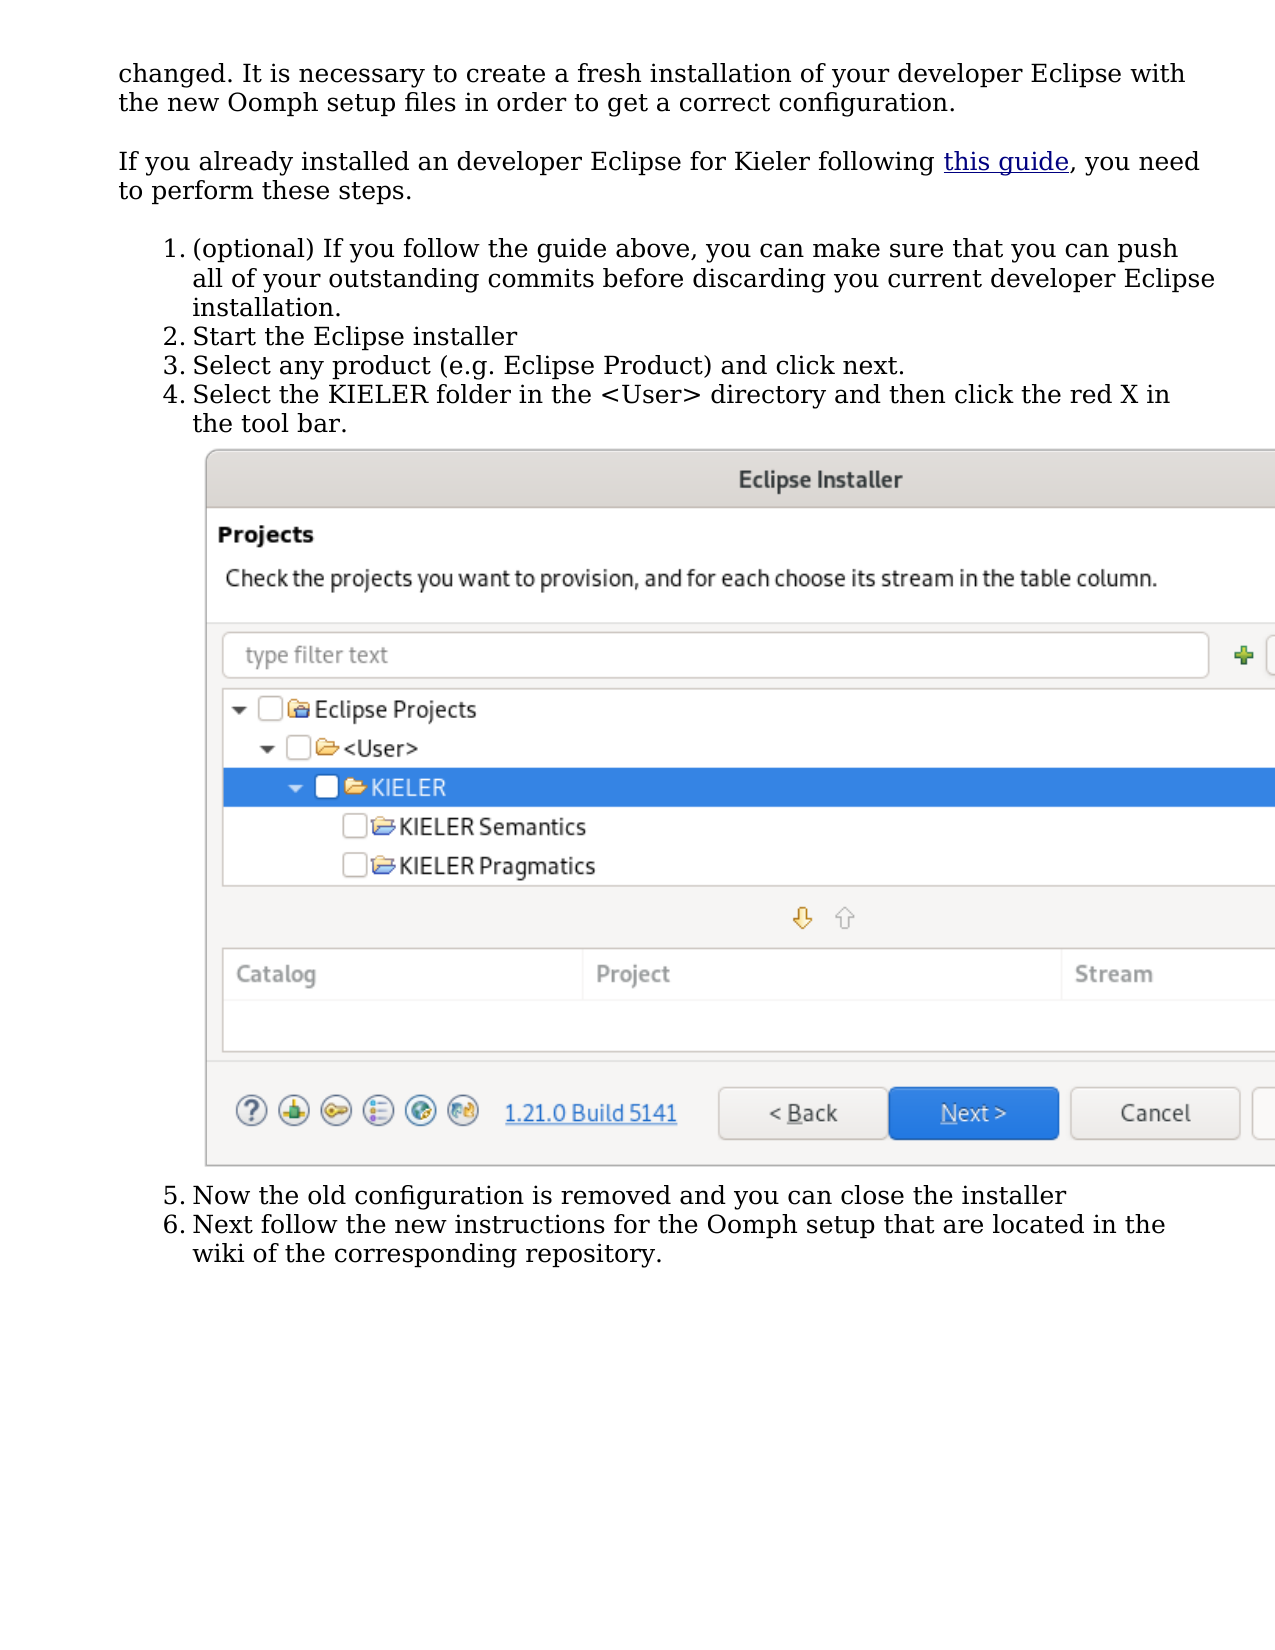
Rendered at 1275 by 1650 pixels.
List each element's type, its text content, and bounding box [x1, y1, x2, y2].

list Select any product (e.g. Eclipse Product) and click next. [162, 351, 1216, 381]
list (optional) If you follow the guide above, you can make sure that you can push all of your outstanding commits before discarding you current developer Eclipse installation. [162, 235, 1216, 322]
text If you already installed an developer Eclipse for Kieler following this guide, you need to perform these steps. [118, 147, 1216, 205]
list Next follow the new instructions for the Oomph setup that are located in the wiki of the corresponding repository. [162, 1210, 1216, 1268]
text changed. It is necessary to create a fresh installation of your developer Eclipse with the new Oomph setup files in order to get a correct configuration. [118, 59, 1216, 117]
list Select the KIELER folder in the <User> directory and then click the red X in the tool bar. [162, 381, 1216, 1181]
list Now the old configuration is removed and you can close the installer [162, 1181, 1216, 1210]
list Start the Eclipse installer [162, 322, 1216, 351]
picture [192, 438, 1275, 1181]
